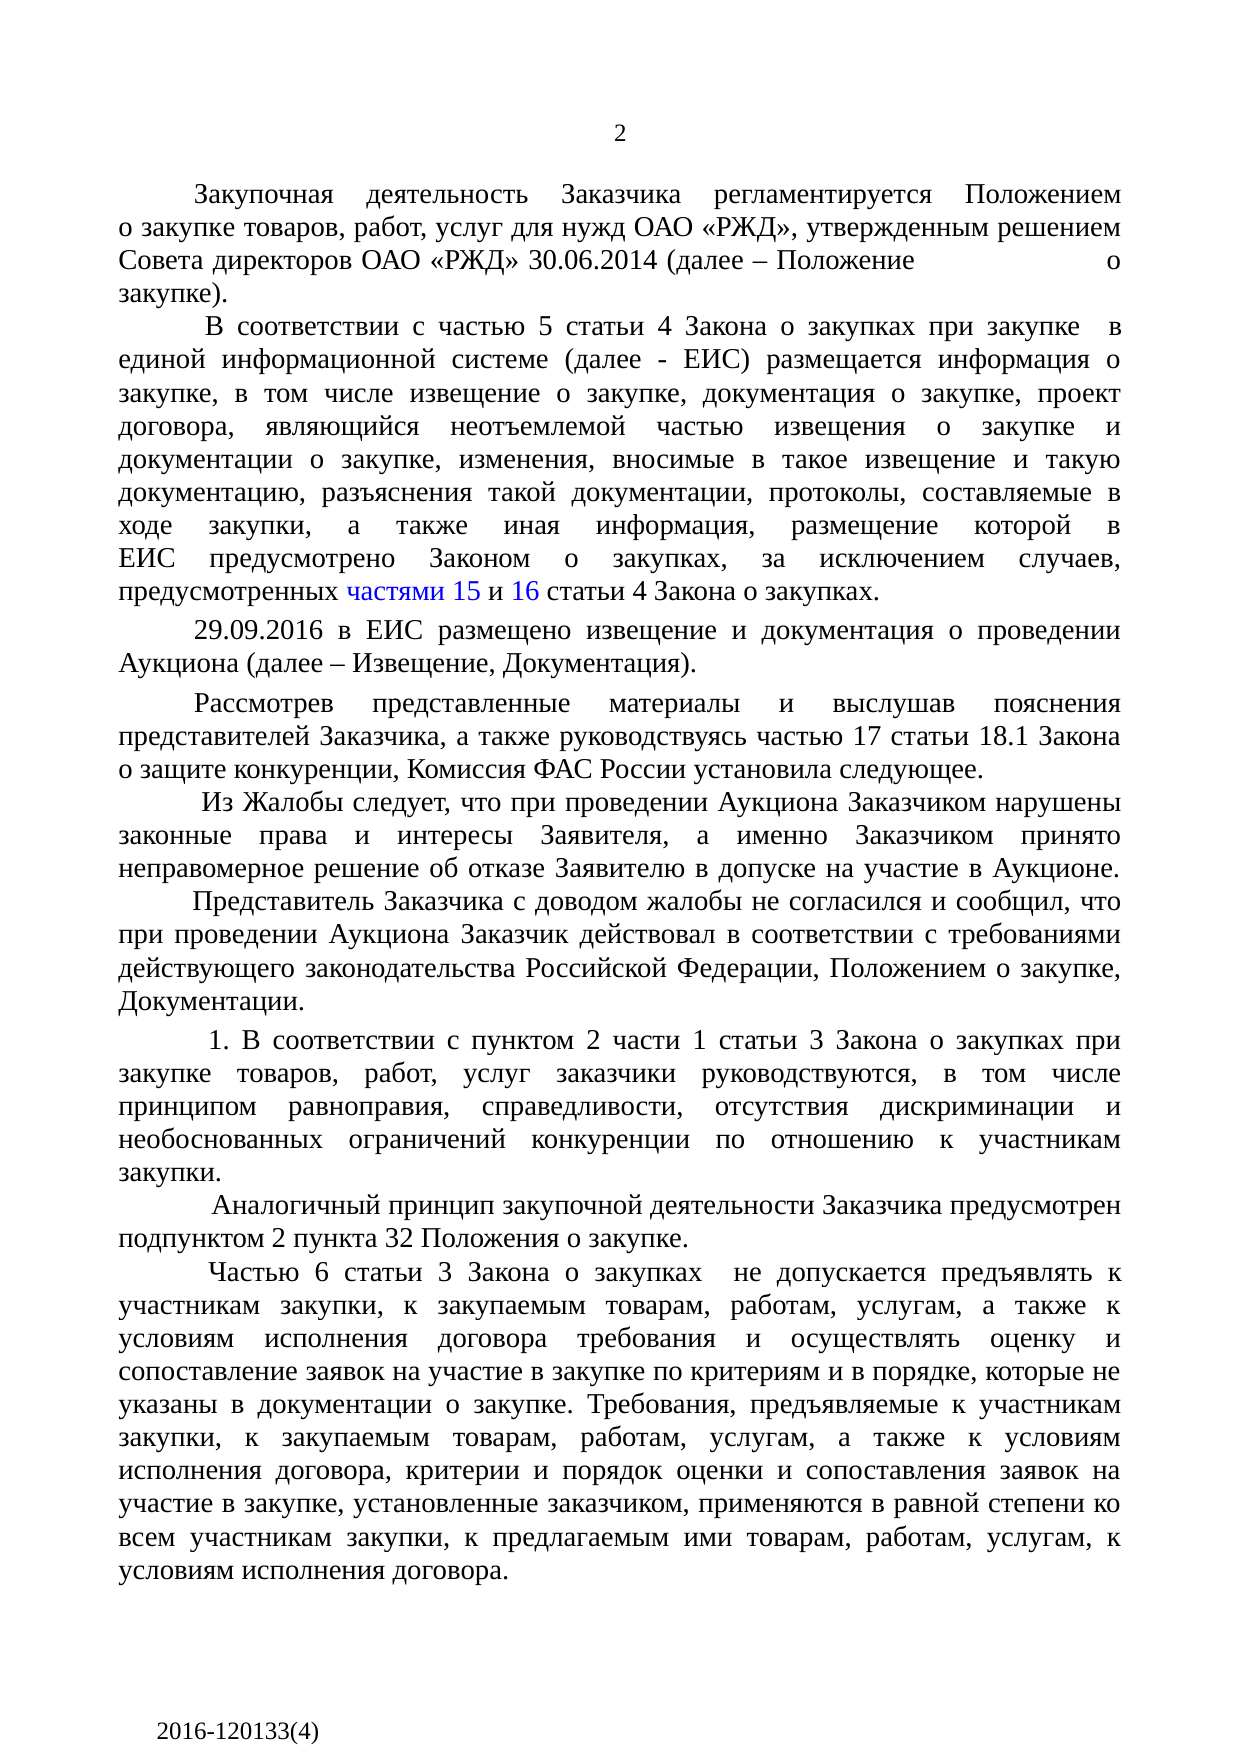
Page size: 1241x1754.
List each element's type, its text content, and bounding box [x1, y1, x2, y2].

text Аналогичный принцип закупочной деятельности Заказчика предусмотрен подпунктом 2 пункта 32 Положения о закупке. [118, 1188, 1122, 1254]
text Рассмотрев представленные материалы и выслушав пояснения представителей Заказчика, а также руководствуясь частью 17 статьи 18.1 Закона о защите конкуренции, Комиссия ФАС России установила следующее. Из Жалобы следует, что при проведении Аукциона Заказчиком нарушены законные права и интересы Заявителя, а именно Заказчиком принято неправомерное решение об отказе Заявителю в допуске на участие в Аукционе. Представитель Заказчика с доводом жалобы не согласился и сообщил, что при проведении Аукциона Заказчик действовал в соответствии с требованиями действующего законодательства Российской Федерации, Положением о закупке, Документации. [118, 685, 1122, 1016]
text 1. В соответствии с пунктом 2 части 1 статьи 3 Закона о закупках при закупке товаров, работ, услуг заказчики руководствуются, в том числе принципом равноправия, справедливости, отсутствия дискриминации и необоснованных ограничений конкуренции по отношению к участникам закупки. [118, 1022, 1122, 1188]
text 29.09.2016 в ЕИС размещено извещение и документация о проведении Аукциона (далее – Извещение, Документация). [118, 613, 1122, 679]
text В соответствии с частью 5 статьи 4 Закона о закупках при закупке в единой информационной системе (далее - ЕИС) размещается информация о закупке, в том числе извещение о закупке, документация о закупке, проект договора, являющийся неотъемлемой частью извещения о закупке и документации о закупке, изменения, вносимые в такое извещение и такую документацию, разъяснения такой документации, протоколы, составляемые в ходе закупки, а также иная информация, размещение которой в ЕИС предусмотрено Законом о закупках, за исключением случаев, предусмотренных частями 15 и 16 статьи 4 Закона о закупках. [118, 309, 1122, 607]
text Частью 6 статьи 3 Закона о закупках не допускается предъявлять к участникам закупки, к закупаемым товарам, работам, услугам, а также к условиям исполнения договора требования и осуществлять оценку и сопоставление заявок на участие в закупке по критериям и в порядке, которые не указаны в документации о закупке. Требования, предъявляемые к участникам закупки, к закупаемым товарам, работам, услугам, а также к условиям исполнения договора, критерии и порядок оценки и сопоставления заявок на участие в закупке, установленные заказчиком, применяются в равной степени ко всем участникам закупки, к предлагаемым ими товарам, работам, услугам, к условиям исполнения договора. [118, 1254, 1122, 1585]
text Закупочная деятельность Заказчика регламентируется Положением о закупке товаров, работ, услуг для нужд ОАО «РЖД», утвержденным решением Совета директоров ОАО «РЖД» 30.06.2014 (далее – Положение о закупке). [118, 176, 1122, 309]
